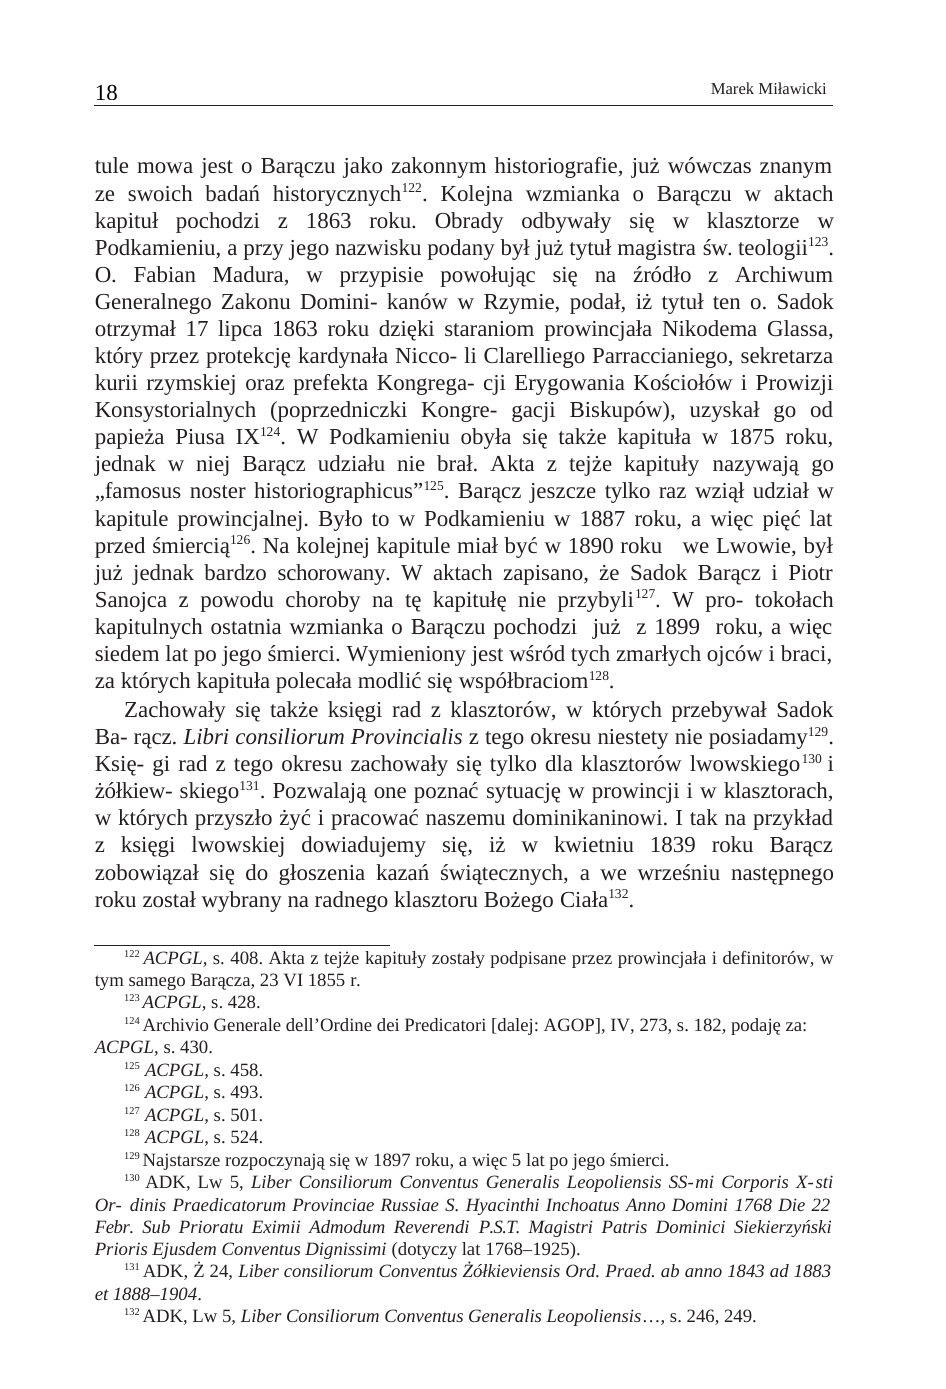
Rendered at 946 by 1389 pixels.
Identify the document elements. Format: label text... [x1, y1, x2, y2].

text 130 ADK, Lw 5, Liber Consiliorum Conventus Generalis Leopoliensis SS‑mi Corporis X‑sti Or‑ dinis Praedicatorum Provinciae Russiae S. Hyacinthi Inchoatus Anno Domini 1768 Die 22 Febr. Sub Prioratu Eximii Admodum Reverendi P.S.T. Magistri Patris Dominici Siekierzyński Prioris Ejusdem Conventus Dignissimi (dotyczy lat 1768–1925). [94, 1171, 834, 1259]
text 122 ACPGL, s. 408. Akta z tejże kapituły zostały podpisane przez prowincjała i definitorów, w tym samego Barącza, 23 VI 1855 r. [94, 941, 834, 991]
text Zachowały się także księgi rad z klasztorów, w których przebywał Sadok Ba- rącz. Libri consiliorum Provincialis z tego okresu niestety nie posiadamy129. Księ- gi rad z tego okresu zachowały się tylko dla klasztorów lwowskiego130 i żółkiew- skiego131. Pozwalają one poznać sytuację w prowincji i w klasztorach, w których przyszło żyć i pracować naszemu dominikaninowi. I tak na przykład z księgi lwowskiej dowiadujemy się, iż w kwietniu 1839 roku Barącz zobowiązał się do głoszenia kazań świątecznych, a we wrześniu następnego roku został wybrany na radnego klasztoru Bożego Ciała132. [94, 696, 834, 912]
text 123 ACPGL, s. 428. [124, 991, 862, 1013]
text 131 ADK, Ż 24, Liber consiliorum Conventus Żółkieviensis Ord. Praed. ab anno 1843 ad 1883 et 1888–1904. [94, 1260, 834, 1304]
text 128 ACPGL, s. 524. [124, 1126, 862, 1148]
text 124 Archivio Generale dell’Ordine dei Predicatori [dalej: AGOP], IV, 273, s. 182, podaję za: [124, 1014, 862, 1035]
text 129 Najstarsze rozpoczynają się w 1897 roku, a więc 5 lat po jego śmierci. [124, 1149, 862, 1170]
text 125 ACPGL, s. 458. [124, 1059, 862, 1080]
text ACPGL, s. 430. [94, 1036, 862, 1058]
text 127 ACPGL, s. 501. [124, 1104, 862, 1125]
text 132 ADK, Lw 5, Liber Consiliorum Conventus Generalis Leopoliensis…, s. 246, 249. [124, 1305, 862, 1326]
text tule mowa jest o Barączu jako zakonnym historiografie, już wówczas znanym ze swoich badań historycznych122. Kolejna wzmianka o Barączu w aktach kapituł pochodzi z 1863 roku. Obrady odbywały się w klasztorze w Podkamieniu, a przy jego nazwisku podany był już tytuł magistra św. teologii123. O. Fabian Madura, w przypisie powołując się na źródło z Archiwum Generalnego Zakonu Domini- kanów w Rzymie, podał, iż tytuł ten o. Sadok otrzymał 17 lipca 1863 roku dzięki staraniom prowincjała Nikodema Glassa, który przez protekcję kardynała Nicco- li Clarelliego Parraccianiego, sekretarza kurii rzymskiej oraz prefekta Kongrega- cji Erygowania Kościołów i Prowizji Konsystorialnych (poprzedniczki Kongre- gacji Biskupów), uzyskał go od papieża Piusa IX124. W Podkamieniu obyła się także kapituła w 1875 roku, jednak w niej Barącz udziału nie brał. Akta z tejże kapituły nazywają go „famosus noster historiographicus”125. Barącz jeszcze tylko raz wziął udział w kapitule prowincjalnej. Było to w Podkamieniu w 1887 roku, a więc pięć lat przed śmiercią126. Na kolejnej kapitule miał być w 1890 roku we Lwowie, był już jednak bardzo schorowany. W aktach zapisano, że Sadok Barącz i Piotr Sanojca z powodu choroby na tę kapitułę nie przybyli127. W pro- tokołach kapitulnych ostatnia wzmianka o Barączu pochodzi już z 1899 roku, a więc siedem lat po jego śmierci. Wymieniony jest wśród tych zmarłych ojców i braci, za których kapituła polecała modlić się współbraciom128. [94, 153, 834, 693]
text 126 ACPGL, s. 493. [124, 1081, 862, 1103]
